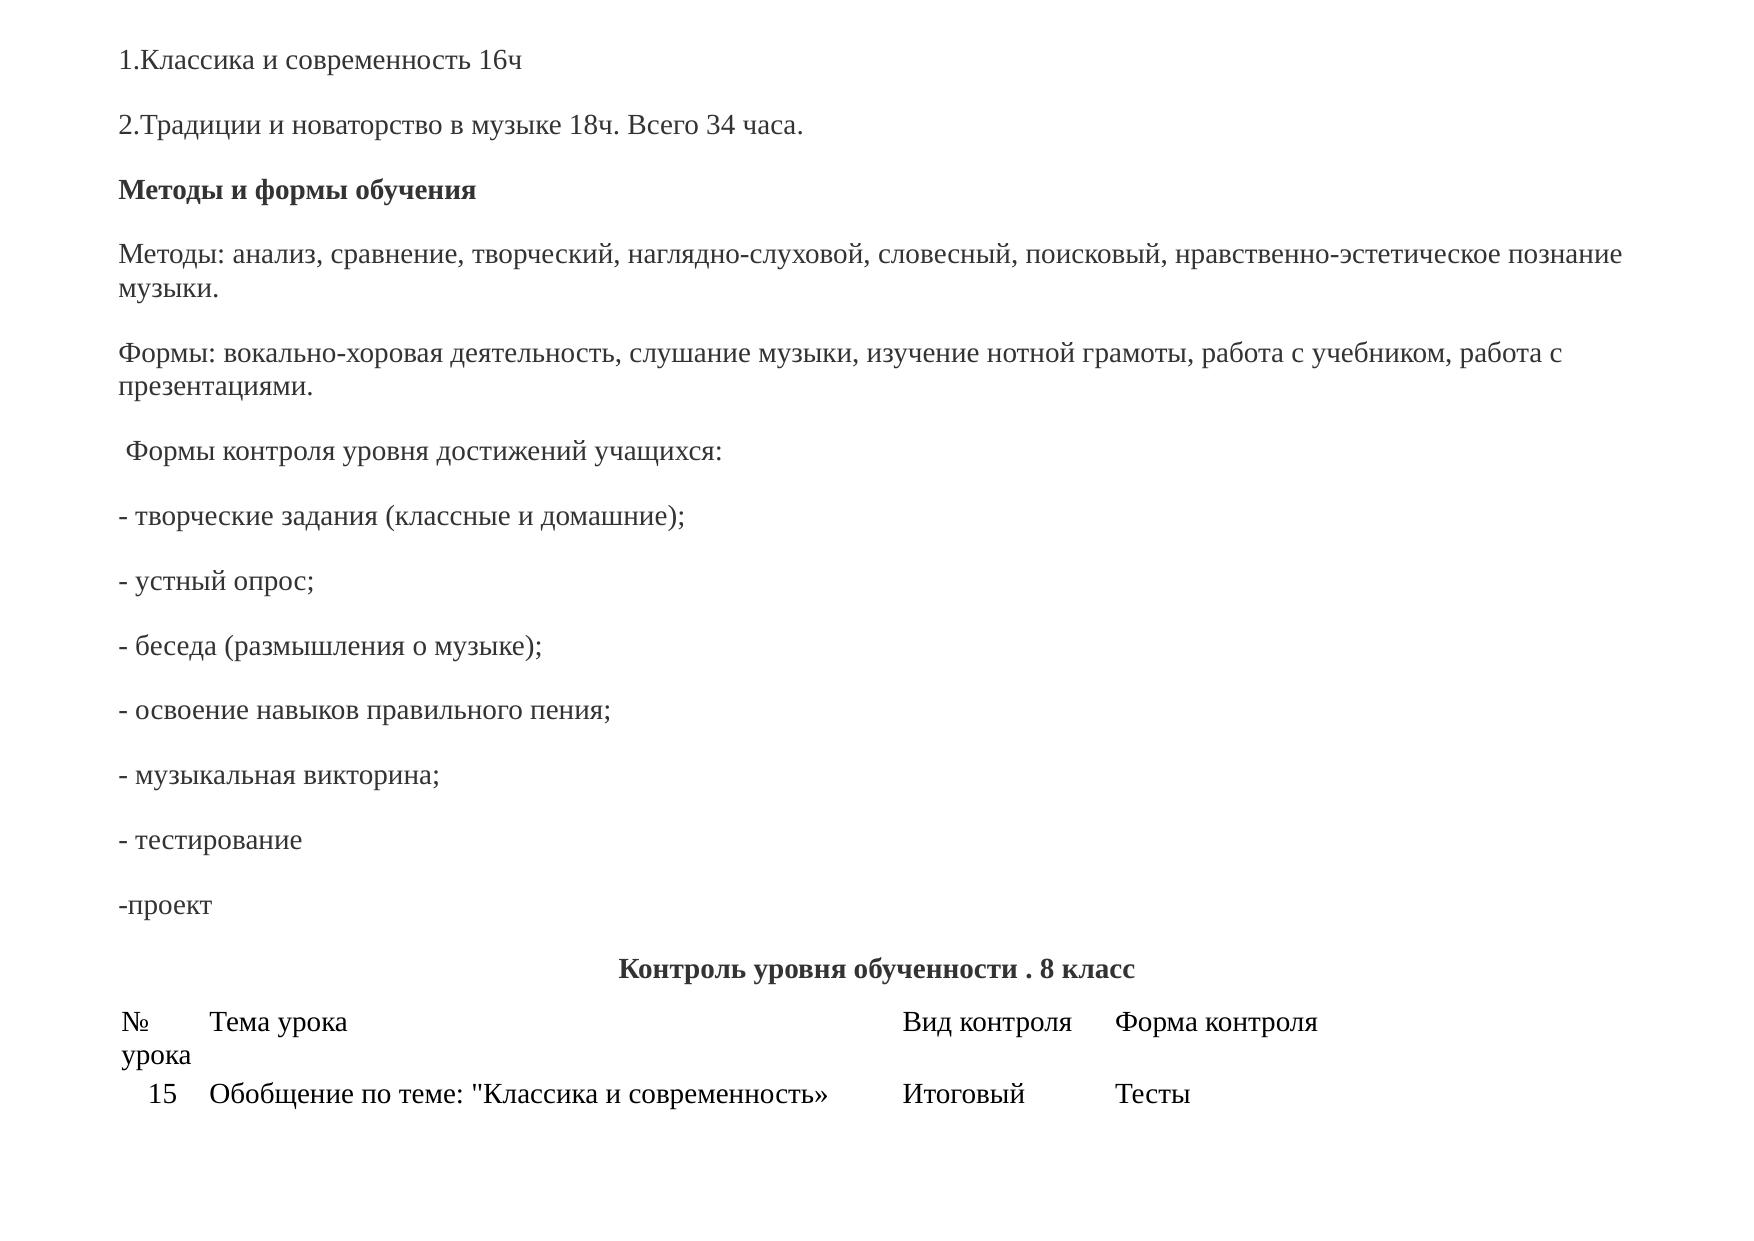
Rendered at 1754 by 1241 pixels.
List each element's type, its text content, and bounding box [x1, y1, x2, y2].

text - освоение навыков правильного пения; [118, 692, 1636, 726]
text 2.Традиции и новаторство в музыке 18ч. Всего 34 часа. [118, 107, 1636, 141]
text Методы и формы обучения [118, 172, 1636, 205]
text Методы: анализ, сравнение, творческий, наглядно-слуховой, словесный, поисковый, нравственно-эстетическое познание музыки. [118, 237, 1636, 304]
table_cell Итоговый [899, 1074, 1112, 1113]
text Контроль уровня обученности . 8 класс [118, 952, 1636, 985]
text 1.Классика и современность 16ч [118, 42, 1636, 76]
text - беседа (размышления о музыке); [118, 628, 1636, 661]
text -проект [118, 887, 1636, 920]
table_header Форма контроля [1112, 1001, 1637, 1074]
text - тестирование [118, 822, 1636, 856]
text Формы: вокально-хоровая деятельность, слушание музыки, изучение нотной грамоты, работа с учебником, работа с презентациями. [118, 335, 1636, 402]
table_header Вид контроля [899, 1001, 1112, 1074]
table_cell Тесты [1112, 1074, 1637, 1113]
text Формы контроля уровня достижений учащихся: [118, 433, 1636, 467]
text - музыкальная викторина; [118, 757, 1636, 791]
table_cell 15 [118, 1074, 206, 1113]
table_cell Обобщение по теме: "Классика и современность» [206, 1074, 899, 1113]
text - творческие задания (классные и домашние); [118, 498, 1636, 532]
table_header Тема урока [206, 1001, 899, 1074]
table_header № урока [118, 1001, 206, 1074]
text - устный опрос; [118, 563, 1636, 596]
